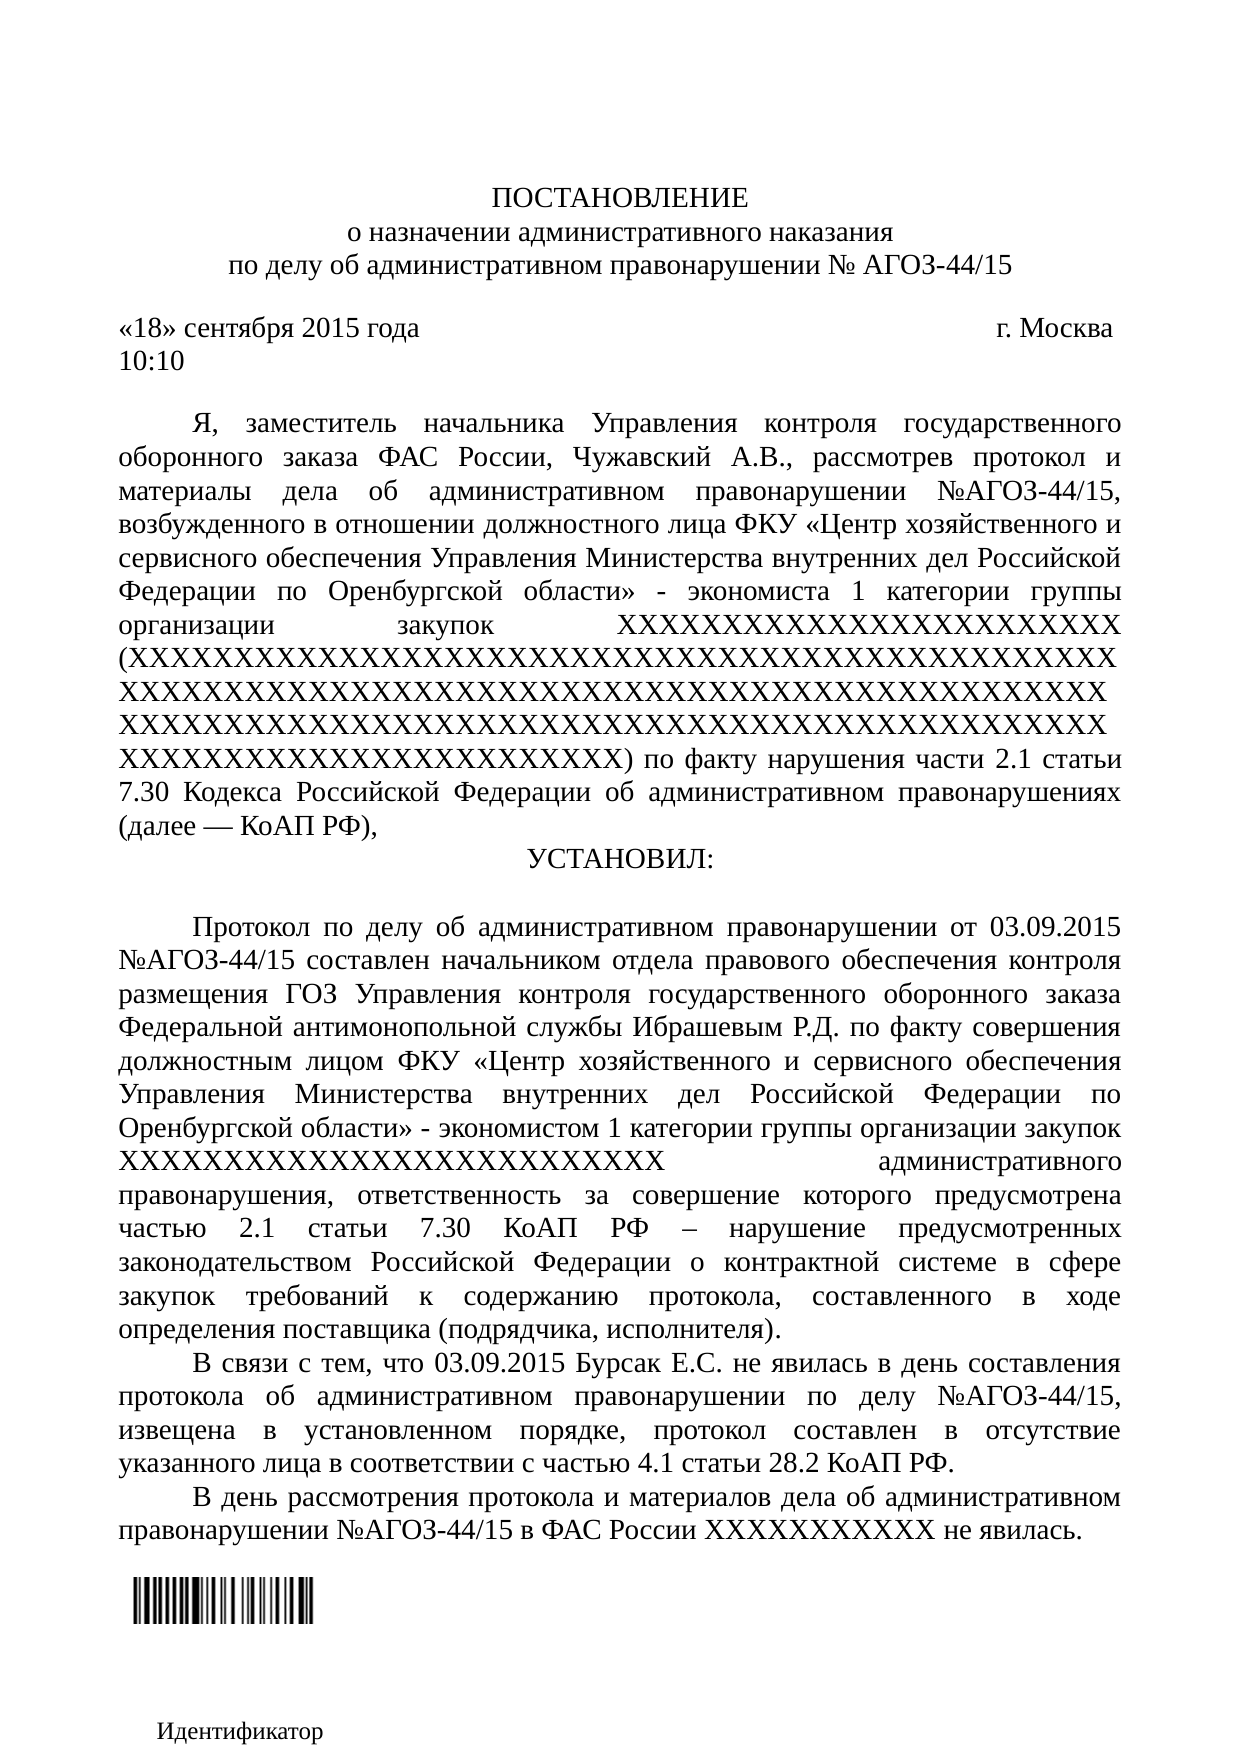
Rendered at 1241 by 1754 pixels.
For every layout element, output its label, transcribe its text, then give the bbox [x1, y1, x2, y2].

text УСТАНОВИЛ: [118, 842, 1122, 875]
text В связи с тем, что 03.09.2015 Бурсак Е.С. не явилась в день составления протокола об административном правонарушении по делу №АГОЗ-44/15, извещена в установленном порядке, протокол составлен в отсутствие указанного лица в соответствии с частью 4.1 статьи 28.2 КоАП РФ. [118, 1345, 1122, 1479]
text ПОСТАНОВЛЕНИЕ [118, 180, 1122, 214]
text по делу об административном правонарушении № АГОЗ-44/15 [118, 247, 1122, 281]
text о назначении административного наказания [118, 214, 1122, 247]
text В день рассмотрения протокола и материалов дела об административном правонарушении №АГОЗ-44/15 в ФАС России XXXXXXXXXXX не явилась. [118, 1479, 1122, 1546]
picture [118, 1577, 331, 1624]
text Я, заместитель начальника Управления контроля государственного оборонного заказа ФАС России, Чужавский А.В., рассмотрев протокол и материалы дела об административном правонарушении №АГОЗ-44/15, возбужденного в отношении должностного лица ФКУ «Центр хозяйственного и сервисного обеспечения Управления Министерства внутренних дел Российской Федерации по Оренбургской области» - экономиста 1 категории группы организации закупок XXXXXXXXXXXXXXXXXXXXXXXX (XXXXXXXXXXXXXXXXXXXXXXXXXXXXXXXXXXXXXXXXXXXXXXXXXXXXXXXXXXXXXXXXXXXXXXXXXXXXXXXXXXXXXXXXXXXXXXXXXXXXXXXXXXXXXXXXXXXXXXXXXXXXXXXXXXXXXXXXXXXXXXXXXXXXXXXXXXXXXXXXXXXXX) по факту нарушения части 2.1 статьи 7.30 Кодекса Российской Федерации об административном правонарушениях (далее — КоАП РФ), [118, 406, 1122, 842]
text «18» сентября 2015 года г. Москва [118, 310, 1122, 343]
table_header [493, 118, 1120, 180]
text 10:10 [118, 343, 1122, 377]
table_header [118, 118, 493, 180]
text Протокол по делу об административном правонарушении от 03.09.2015 №АГОЗ-44/15 составлен начальником отдела правового обеспечения контроля размещения ГОЗ Управления контроля государственного оборонного заказа Федеральной антимонопольной службы Ибрашевым Р.Д. по факту совершения должностным лицом ФКУ «Центр хозяйственного и сервисного обеспечения Управления Министерства внутренних дел Российской Федерации по Оренбургской области» - экономистом 1 категории группы организации закупок XXXXXXXXXXXXXXXXXXXXXXXXXX административного правонарушения, ответственность за совершение которого предусмотрена частью 2.1 статьи 7.30 КоАП РФ – нарушение предусмотренных законодательством Российской Федерации о контрактной системе в сфере закупок требований к содержанию протокола, составленного в ходе определения поставщика (подрядчика, исполнителя). [118, 909, 1122, 1345]
